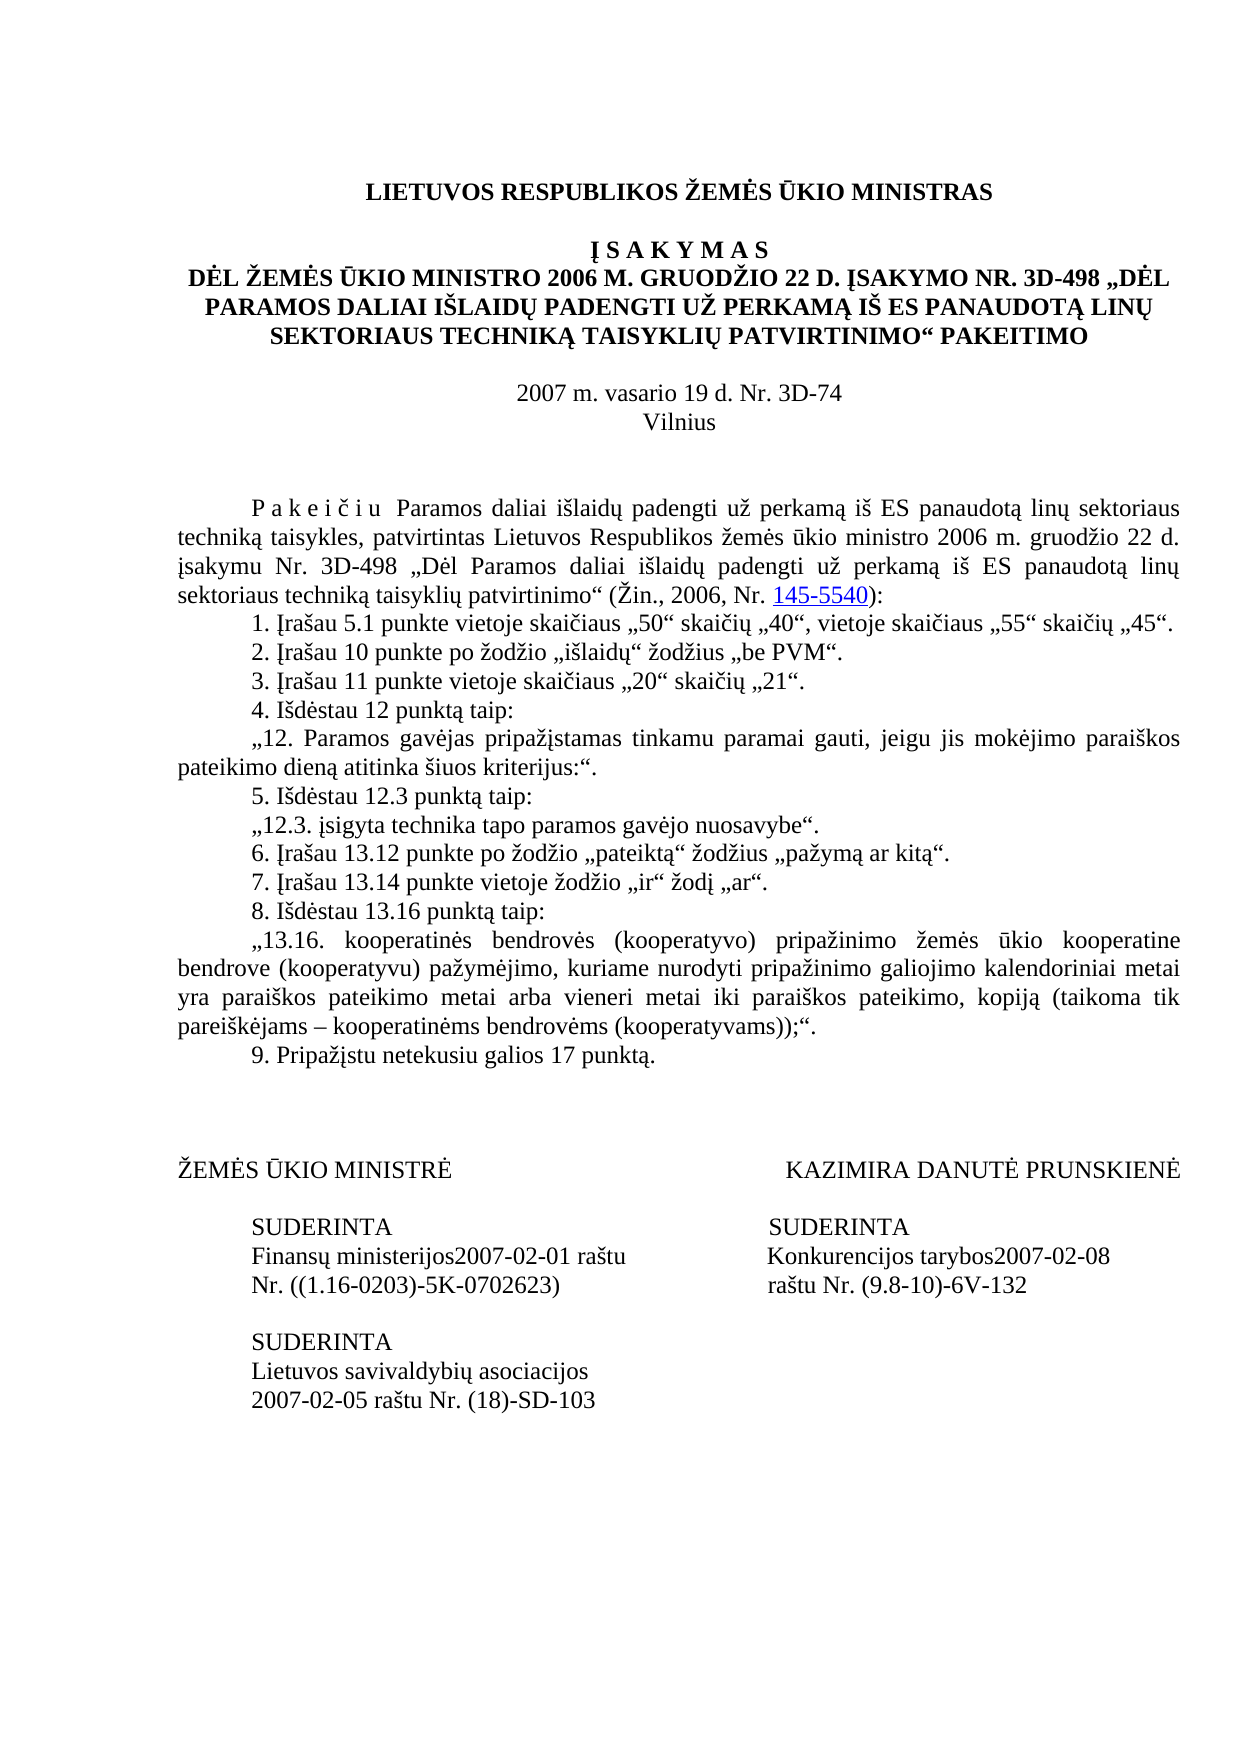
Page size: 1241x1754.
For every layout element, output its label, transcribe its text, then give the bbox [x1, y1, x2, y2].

text „12. Paramos gavėjas pripažįstamas tinkamu paramai gauti, jeigu jis mokėjimo paraiškos pateikimo dieną atitinka šiuos kriterijus:“. [177, 723, 1181, 781]
text ŽEMĖS ŪKIO MINISTRĖ KAZIMIRA DANUTĖ PRUNSKIENĖ [177, 1155, 1181, 1183]
text 4. Išdėstau 12 punktą taip: [177, 695, 1181, 723]
text Lietuvos savivaldybių asociacijos [177, 1356, 1181, 1385]
text 7. Įrašau 13.14 punkte vietoje žodžio „ir“ žodį „ar“. [177, 867, 1181, 896]
text „12.3. įsigyta technika tapo paramos gavėjo nuosavybe“. [177, 810, 1181, 838]
text Vilnius [177, 407, 1181, 436]
text 6. Įrašau 13.12 punkte po žodžio „pateiktą“ žodžius „pažymą ar kitą“. [177, 838, 1181, 867]
text SUDERINTA SUDERINTA [177, 1212, 1181, 1241]
text „13.16. kooperatinės bendrovės (kooperatyvo) pripažinimo žemės ūkio kooperatine bendrove (kooperatyvu) pažymėjimo, kuriame nurodyti pripažinimo galiojimo kalendoriniai metai yra paraiškos pateikimo metai arba vieneri metai iki paraiškos pateikimo, kopiją (taikoma tik pareiškėjams – kooperatinėms bendrovėms (kooperatyvams));“. [177, 925, 1181, 1040]
text LIETUVOS RESPUBLIKOS ŽEMĖS ŪKIO MINISTRAS [177, 177, 1181, 206]
text 2007-02-05 raštu Nr. (18)-SD-103 [177, 1385, 1181, 1413]
text 2. Įrašau 10 punkte po žodžio „išlaidų“ žodžius „be PVM“. [177, 637, 1181, 666]
text DĖL ŽEMĖS ŪKIO MINISTRO 2006 M. GRUODŽIO 22 D. ĮSAKYMO NR. 3D-498 „DĖL PARAMOS DALIAI IŠLAIDŲ PADENGTI UŽ PERKAMĄ IŠ ES PANAUDOTĄ LINŲ SEKTORIAUS TECHNIKĄ TAISYKLIŲ PATVIRTINIMO“ PAKEITIMO [177, 263, 1181, 350]
text 5. Išdėstau 12.3 punktą taip: [177, 781, 1181, 810]
text SUDERINTA [177, 1327, 1181, 1356]
text Finansų ministerijos2007-02-01 raštu Konkurencijos tarybos2007-02-08 [177, 1241, 1181, 1270]
text Į S A K Y M A S [177, 235, 1181, 263]
text 8. Išdėstau 13.16 punktą taip: [177, 896, 1181, 925]
text 9. Pripažįstu netekusiu galios 17 punktą. [177, 1040, 1181, 1068]
text 1. Įrašau 5.1 punkte vietoje skaičiaus „50“ skaičių „40“, vietoje skaičiaus „55“ skaičių „45“. [177, 608, 1181, 637]
text Pakeičiu Paramos daliai išlaidų padengti už perkamą iš ES panaudotą linų sektoriaus techniką taisykles, patvirtintas Lietuvos Respublikos žemės ūkio ministro 2006 m. gruodžio 22 d. įsakymu Nr. 3D-498 „Dėl Paramos daliai išlaidų padengti už perkamą iš ES panaudotą linų sektoriaus techniką taisyklių patvirtinimo“ (Žin., 2006, Nr. 145-5540): [177, 493, 1181, 608]
text 3. Įrašau 11 punkte vietoje skaičiaus „20“ skaičių „21“. [177, 666, 1181, 695]
text 2007 m. vasario 19 d. Nr. 3D-74 [177, 378, 1181, 407]
text Nr. ((1.16-0203)-5K-0702623) raštu Nr. (9.8-10)-6V-132 [177, 1270, 1181, 1298]
